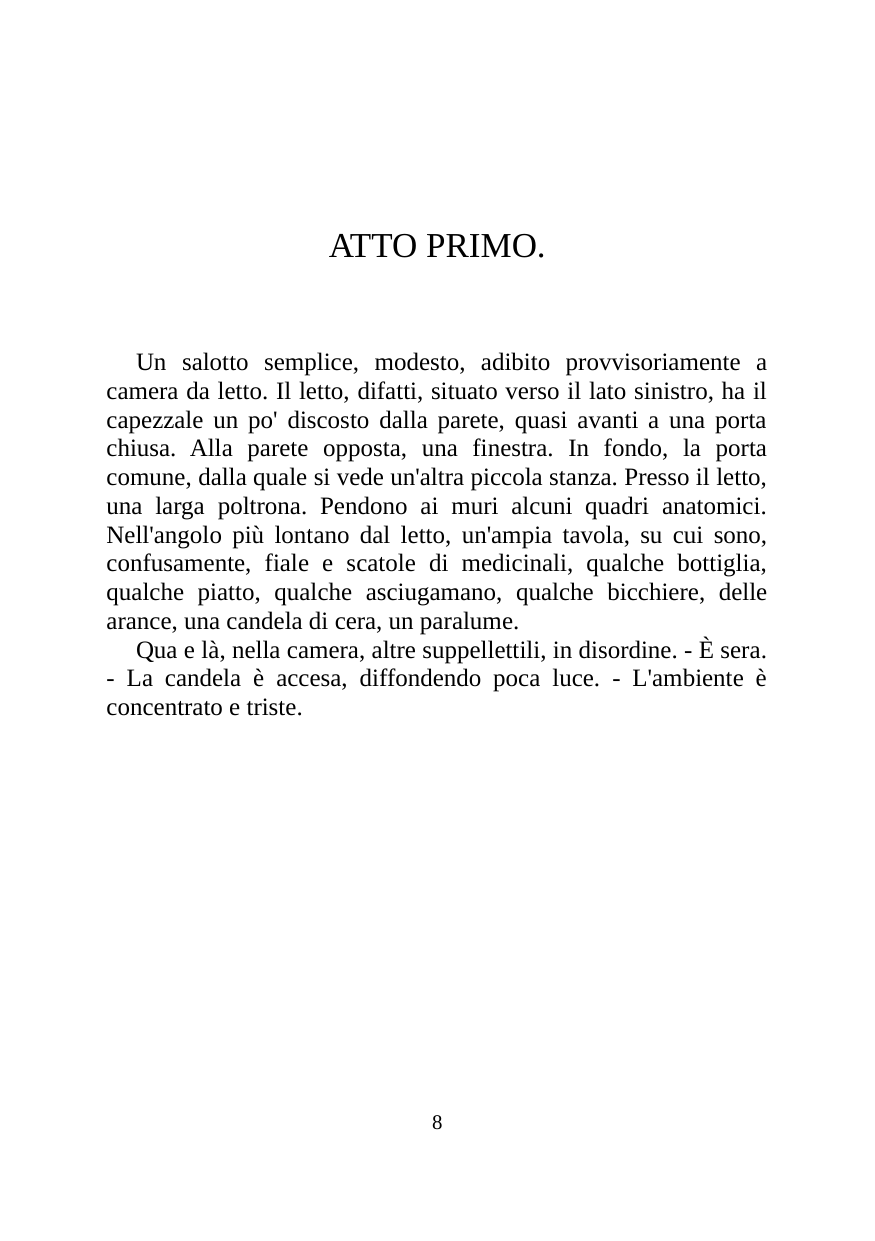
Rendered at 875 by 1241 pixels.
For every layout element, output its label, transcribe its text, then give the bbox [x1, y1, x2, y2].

subtitle ATTO PRIMO. [106, 224, 768, 264]
text Un salotto semplice, modesto, adibito provvisoriamente a camera da letto. Il letto, difatti, situato verso il lato sinistro, ha il capezzale un po' discosto dalla parete, quasi avanti a una porta chiusa. Alla parete opposta, una finestra. In fondo, la porta comune, dalla quale si vede un'altra piccola stanza. Presso il letto, una larga poltrona. Pendono ai muri alcuni quadri anatomici. Nell'angolo più lontano dal letto, un'ampia tavola, su cui sono, confusamente, fiale e scatole di medicinali, qualche bottiglia, qualche piatto, qualche asciugamano, qualche bicchiere, delle arance, una candela di cera, un paralume. [106, 347, 768, 635]
text Qua e là, nella camera, altre suppellettili, in disordine. - È sera. - La candela è accesa, diffondendo poca luce. - L'ambiente è concentrato e triste. [106, 635, 768, 721]
